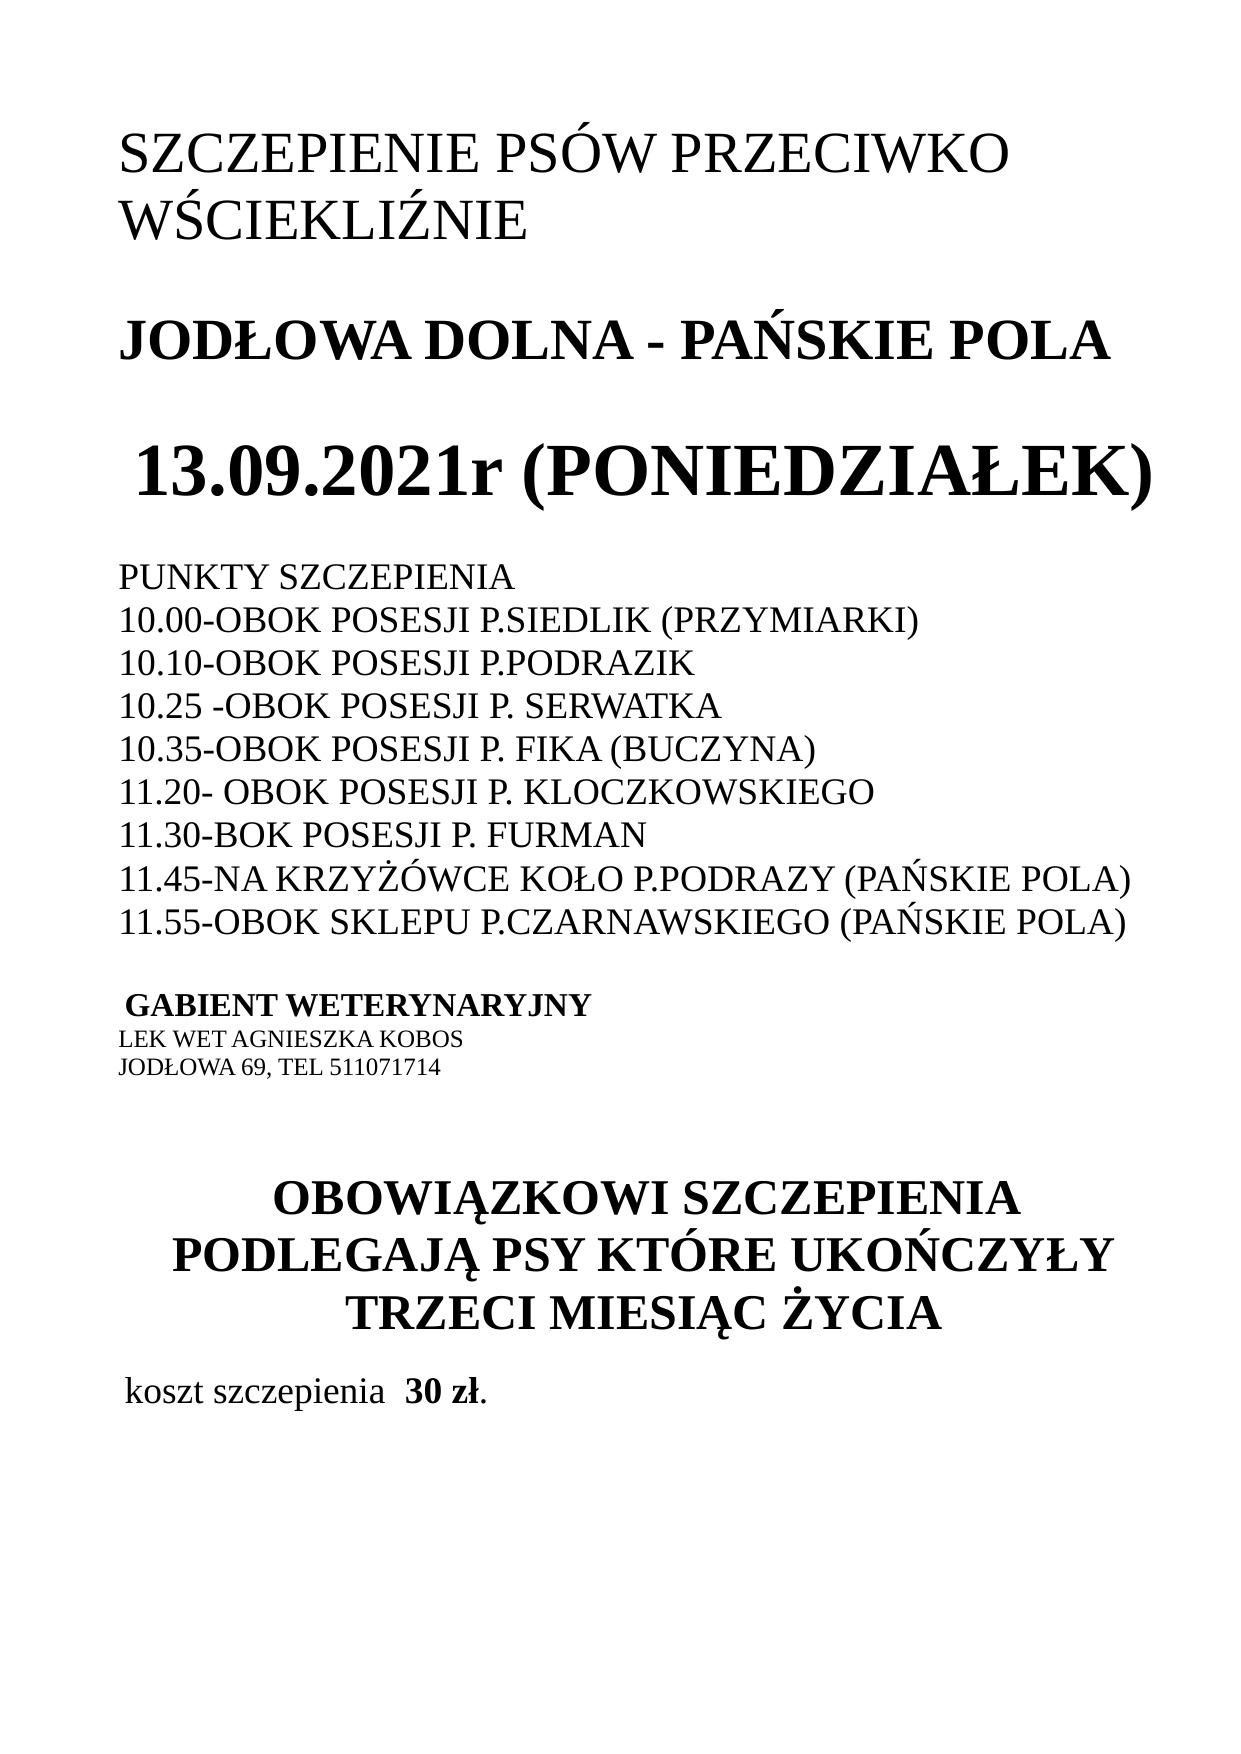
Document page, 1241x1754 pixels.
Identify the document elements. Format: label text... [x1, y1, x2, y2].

text 11.45-NA KRZYŻÓWCE KOŁO P.PODRAZY (PAŃSKIE POLA) [118, 856, 1170, 899]
text OBOWIĄZKOWI SZCZEPIENIA PODLEGAJĄ PSY KTÓRE UKOŃCZYŁY TRZECI MIESIĄC ŻYCIA [118, 1167, 1170, 1340]
text 11.55-OBOK SKLEPU P.CZARNAWSKIEGO (PAŃSKIE POLA) [118, 899, 1170, 942]
text PUNKTY SZCZEPIENIA [118, 554, 1170, 597]
text 10.25 -OBOK POSESJI P. SERWATKA [118, 683, 1170, 727]
text SZCZEPIENIE PSÓW PRZECIWKO WŚCIEKLIŹNIE [118, 118, 1170, 252]
text 11.30-BOK POSESJI P. FURMAN [118, 813, 1170, 856]
text LEK WET AGNIESZKA KOBOS [118, 1024, 1170, 1052]
text 13.09.2021r (PONIEDZIAŁEK) [118, 425, 1170, 511]
text GABIENT WETERYNARYJNY [118, 985, 1170, 1024]
text 10.10-OBOK POSESJI P.PODRAZIK [118, 640, 1170, 683]
text JODŁOWA DOLNA - PAŃSKIE POLA [118, 305, 1170, 372]
text JODŁOWA 69, TEL 511071714 [118, 1052, 1170, 1081]
text koszt szczepienia 30 zł. [118, 1369, 1170, 1412]
text 11.20- OBOK POSESJI P. KLOCZKOWSKIEGO [118, 770, 1170, 813]
text 10.35-OBOK POSESJI P. FIKA (BUCZYNA) [118, 727, 1170, 770]
text 10.00-OBOK POSESJI P.SIEDLIK (PRZYMIARKI) [118, 597, 1170, 640]
